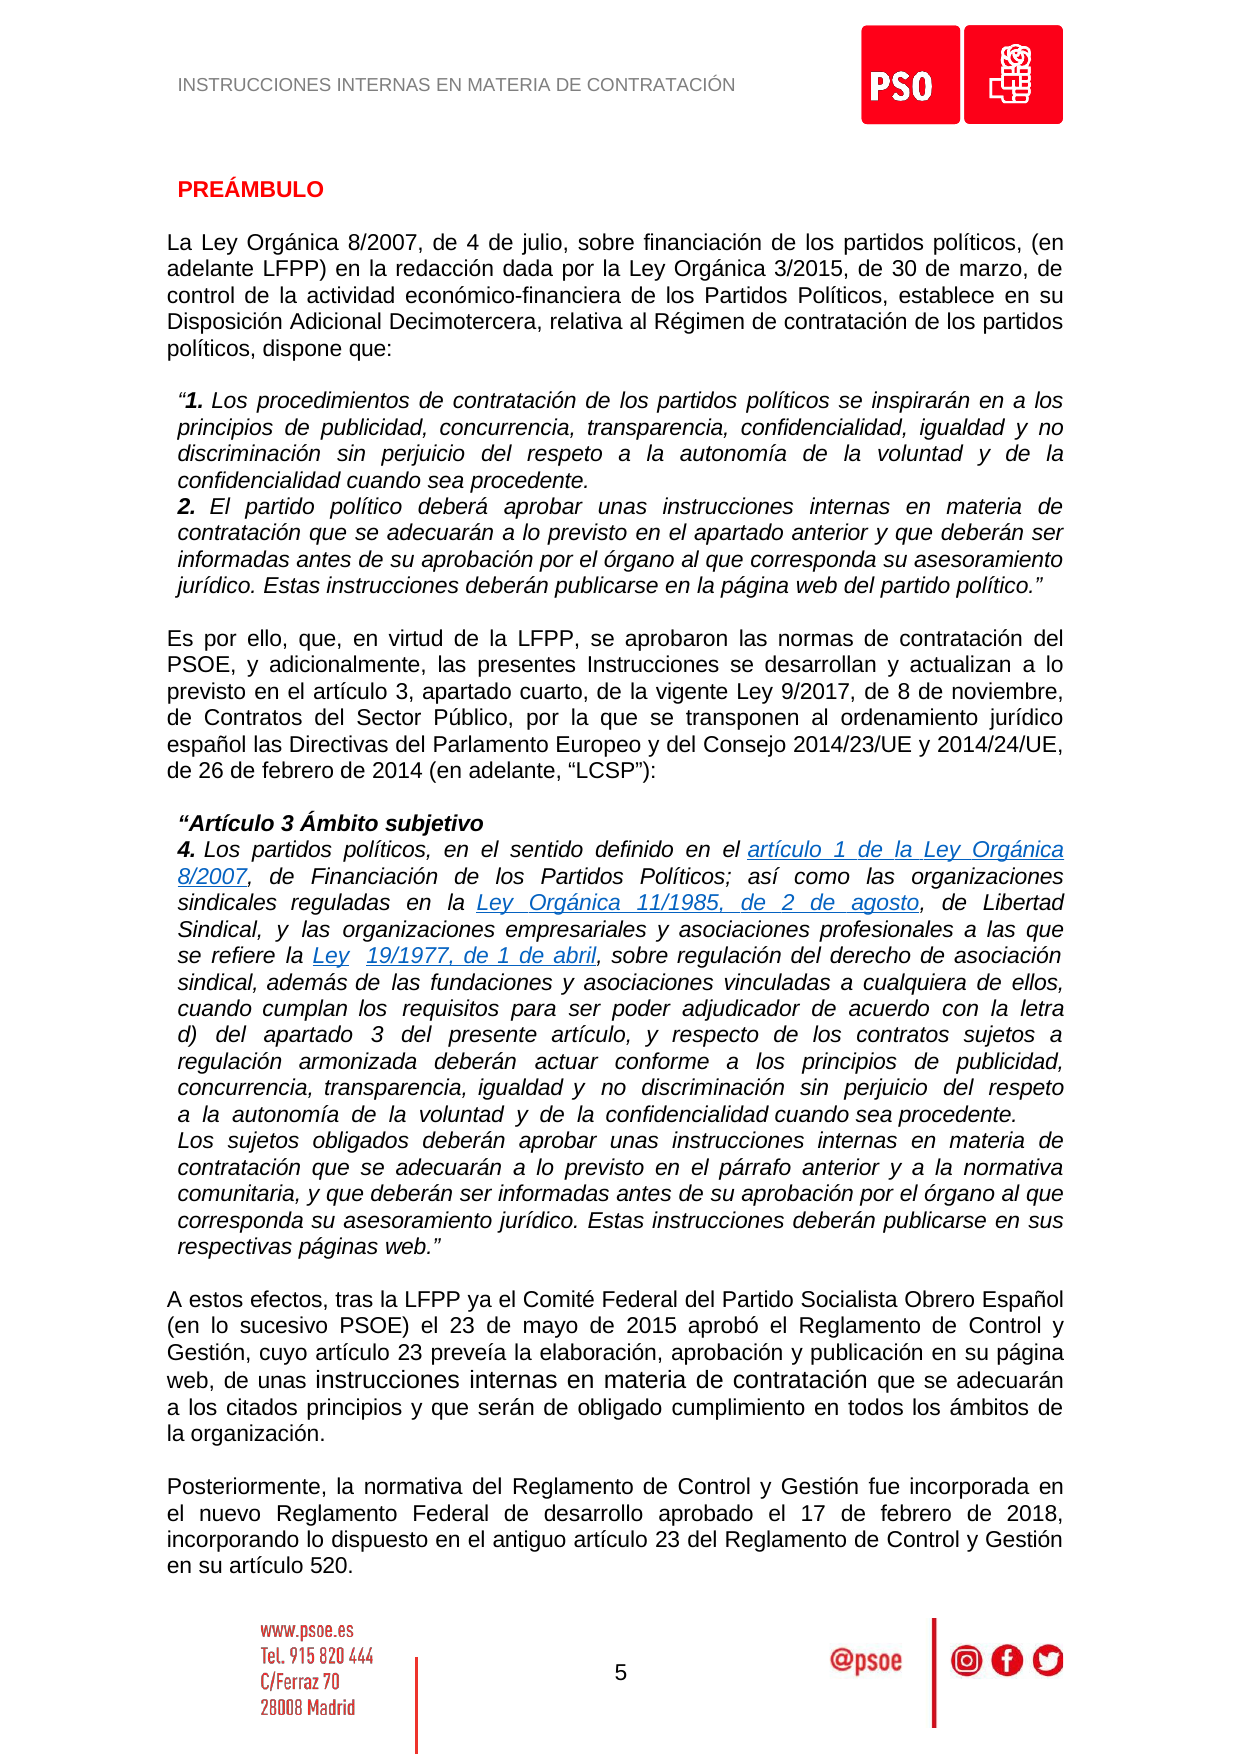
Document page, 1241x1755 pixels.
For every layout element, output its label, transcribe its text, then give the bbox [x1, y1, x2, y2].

text Es por ello, que, en virtud de la LFPP, se aprobaron las normas de contratación del PSOE, y adicionalmente, las presentes Instrucciones se desarrollan y actualizan a lo previsto en el artículo 3, apartado cuarto, de la vigente Ley 9/2017, de 8 de noviembre, de Contratos del Sector Público, por la que se transponen al ordenamiento jurídico español las Directivas del Parlamento Europeo y del Consejo 2014/23/UE y 2014/24/UE, de 26 de febrero de 2014 (en adelante, “LCSP”): [167, 625, 1064, 783]
subtitle “Artículo 3 Ámbito subjetivo [177, 810, 1076, 836]
text A estos efectos, tras la LFPP ya el Comité Federal del Partido Socialista Obrero Español (en lo sucesivo PSOE) el 23 de mayo de 2015 aprobó el Reglamento de Control y Gestión, cuyo artículo 23 preveía la elaboración, aprobación y publicación en su página web, de unas instrucciones internas en materia de contratación que se adecuarán a los citados principios y que serán de obligado cumplimiento en todos los ámbitos de la organización. [167, 1286, 1064, 1447]
text 4. Los partidos políticos, en el sentido definido en el artículo 1 de la Ley Orgánica 8/2007, de Financiación de los Partidos Políticos; así como las organizaciones sindicales reguladas en la Ley Orgánica 11/1985, de 2 de agosto, de Libertad Sindical, y las organizaciones empresariales y asociaciones profesionales a las que se refiere la Ley 19/1977, de 1 de abril, sobre regulación del derecho de asociación sindical, además de las fundaciones y asociaciones vinculadas a cualquiera de ellos, cuando cumplan los requisitos para ser poder adjudicador de acuerdo con la letra d) del apartado 3 del presente artículo, y respecto de los contratos sujetos a regulación armonizada deberán actuar conforme a los principios de publicidad, concurrencia, transparencia, igualdad y no discriminación sin perjuicio del respeto a la autonomía de la voluntad y de la confidencialidad cuando sea procedente. [177, 836, 1064, 1127]
text La Ley Orgánica 8/2007, de 4 de julio, sobre financiación de los partidos políticos, (en adelante LFPP) en la redacción dada por la Ley Orgánica 3/2015, de 30 de marzo, de control de la actividad económico-financiera de los Partidos Políticos, establece en su Disposición Adicional Decimotercera, relativa al Régimen de contratación de los partidos políticos, dispone que: [167, 229, 1064, 361]
text 2. El partido político deberá aprobar unas instrucciones internas en materia de contratación que se adecuarán a lo previsto en el apartado anterior y que deberán ser informadas antes de su aprobación por el órgano al que corresponda su asesoramiento jurídico. Estas instrucciones deberán publicarse en la página web del partido político.” [177, 493, 1064, 599]
text Posteriormente, la normativa del Reglamento de Control y Gestión fue incorporada en el nuevo Reglamento Federal de desarrollo aprobado el 17 de febrero de 2018, incorporando lo dispuesto en el antiguo artículo 23 del Reglamento de Control y Gestión en su artículo 520. [167, 1473, 1064, 1579]
text “1. Los procedimientos de contratación de los partidos políticos se inspirarán en a los principios de publicidad, concurrencia, transparencia, confidencialidad, igualdad y no discriminación sin perjuicio del respeto a la autonomía de la voluntad y de la confidencialidad cuando sea procedente. [177, 387, 1064, 493]
subtitle PREÁMBULO [177, 176, 1076, 202]
text Los sujetos obligados deberán aprobar unas instrucciones internas en materia de contratación que se adecuarán a lo previsto en el párrafo anterior y a la normativa comunitaria, y que deberán ser informadas antes de su aprobación por el órgano al que corresponda su asesoramiento jurídico. Estas instrucciones deberán publicarse en sus respectivas páginas web.” [177, 1127, 1064, 1259]
